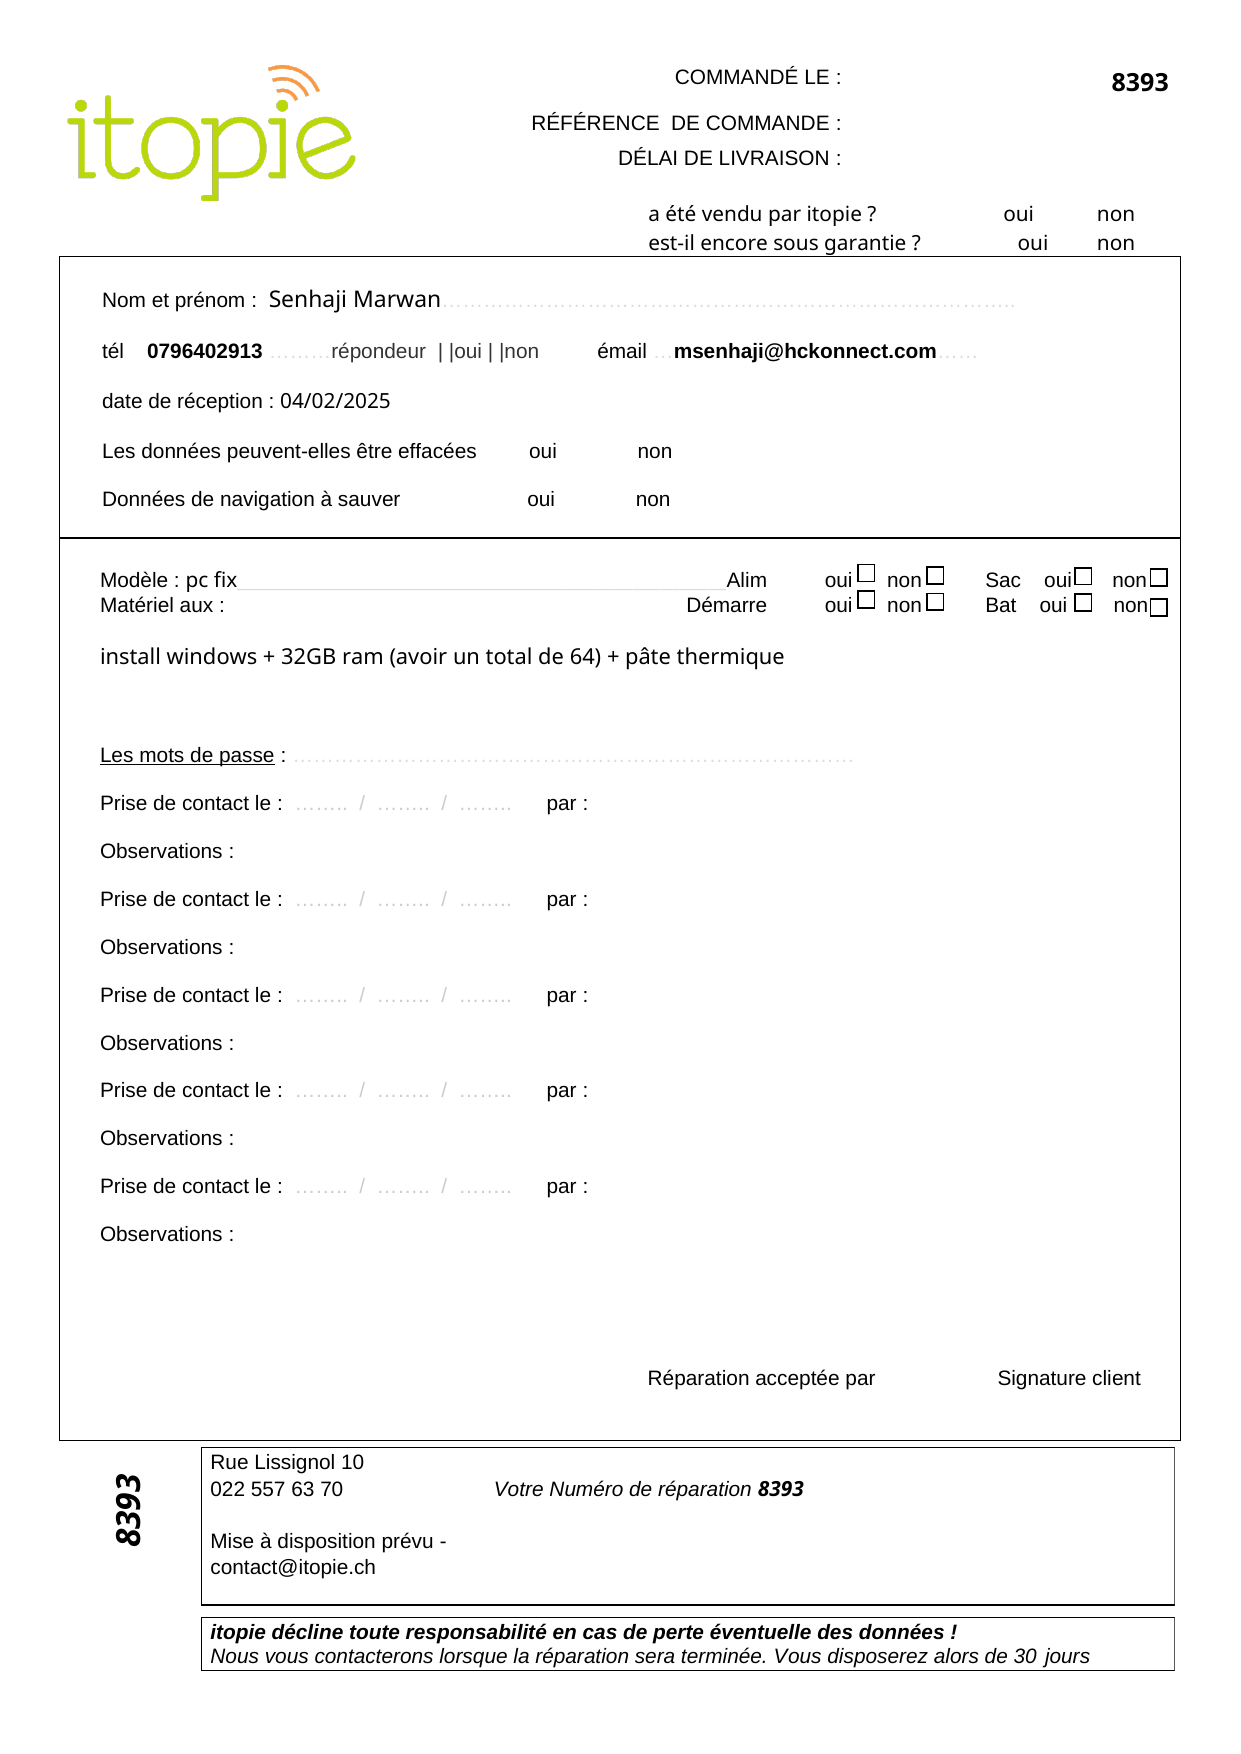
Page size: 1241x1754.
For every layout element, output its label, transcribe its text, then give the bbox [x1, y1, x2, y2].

text Données de navigation à sauver oui non [60, 484, 1180, 511]
text Modèle : pc fix Alim oui non Sac oui non [60, 562, 856, 590]
text Nom et prénom : Senhaji Marwan……………………………………………………………………….. [60, 280, 1180, 314]
text Prise de contact le : …….. / …….. / …….. par : [60, 788, 1180, 815]
text Observations : [60, 836, 1180, 863]
text Réparation acceptée par Signature client [60, 1363, 1180, 1390]
text Observations : [60, 1219, 1180, 1246]
table_header COMMANDÉ LE : [490, 59, 847, 104]
text Modèle : pc fix Alim oui non Sac oui non [948, 562, 1180, 590]
table_header 8393 [59, 1441, 195, 1677]
table_cell [847, 105, 1180, 140]
table_cell [847, 140, 1180, 175]
text date de réception : 04/02/2025 [60, 383, 1180, 415]
text Prise de contact le : …….. / …….. / …….. par : [60, 979, 1180, 1006]
text a été vendu par itopie ? oui non [59, 199, 1181, 228]
table_cell DÉLAI DE LIVRAISON : [490, 140, 847, 175]
text Modèle : pc fix Alim oui non Sac oui non [879, 562, 925, 590]
text tél 0796402913 ………répondeur | |oui | |non émail …msenhaji@hckonnect.com…… [60, 335, 1180, 362]
picture [67, 65, 356, 201]
table_header 8393 [847, 59, 1180, 104]
text Les données peuvent-elles être effacées oui non [60, 436, 1180, 463]
text est-il encore sous garantie ? oui non [59, 228, 1181, 256]
text Matériel aux : Démarre oui non Bat oui non [60, 590, 1180, 617]
text install windows + 32GB ram (avoir un total de 64) + pâte thermique [60, 638, 1180, 671]
text Prise de contact le : …….. / …….. / …….. par : [60, 1171, 1180, 1198]
text Observations : [60, 1027, 1180, 1054]
text Prise de contact le : …….. / …….. / …….. par : [60, 1075, 1180, 1102]
text Observations : [60, 931, 1180, 958]
table_header Rue Lissignol 10 022 557 63 70 Votre Numéro de réparation 8393 Mise à disposition prévu - contact@itopie.ch [195, 1441, 1180, 1611]
text Les mots de passe : ……………………………………………………………………… [60, 740, 1180, 767]
table_cell RÉFÉRENCE DE COMMANDE : [490, 105, 847, 140]
text Prise de contact le : …….. / …….. / …….. par : [60, 883, 1180, 911]
table_cell itopie décline toute responsabilité en cas de perte éventuelle des données ! Nous vous contacterons lorsque la réparation sera terminée. Vous disposerez alors de 30 jours [195, 1611, 1180, 1677]
text Observations : [60, 1123, 1180, 1150]
